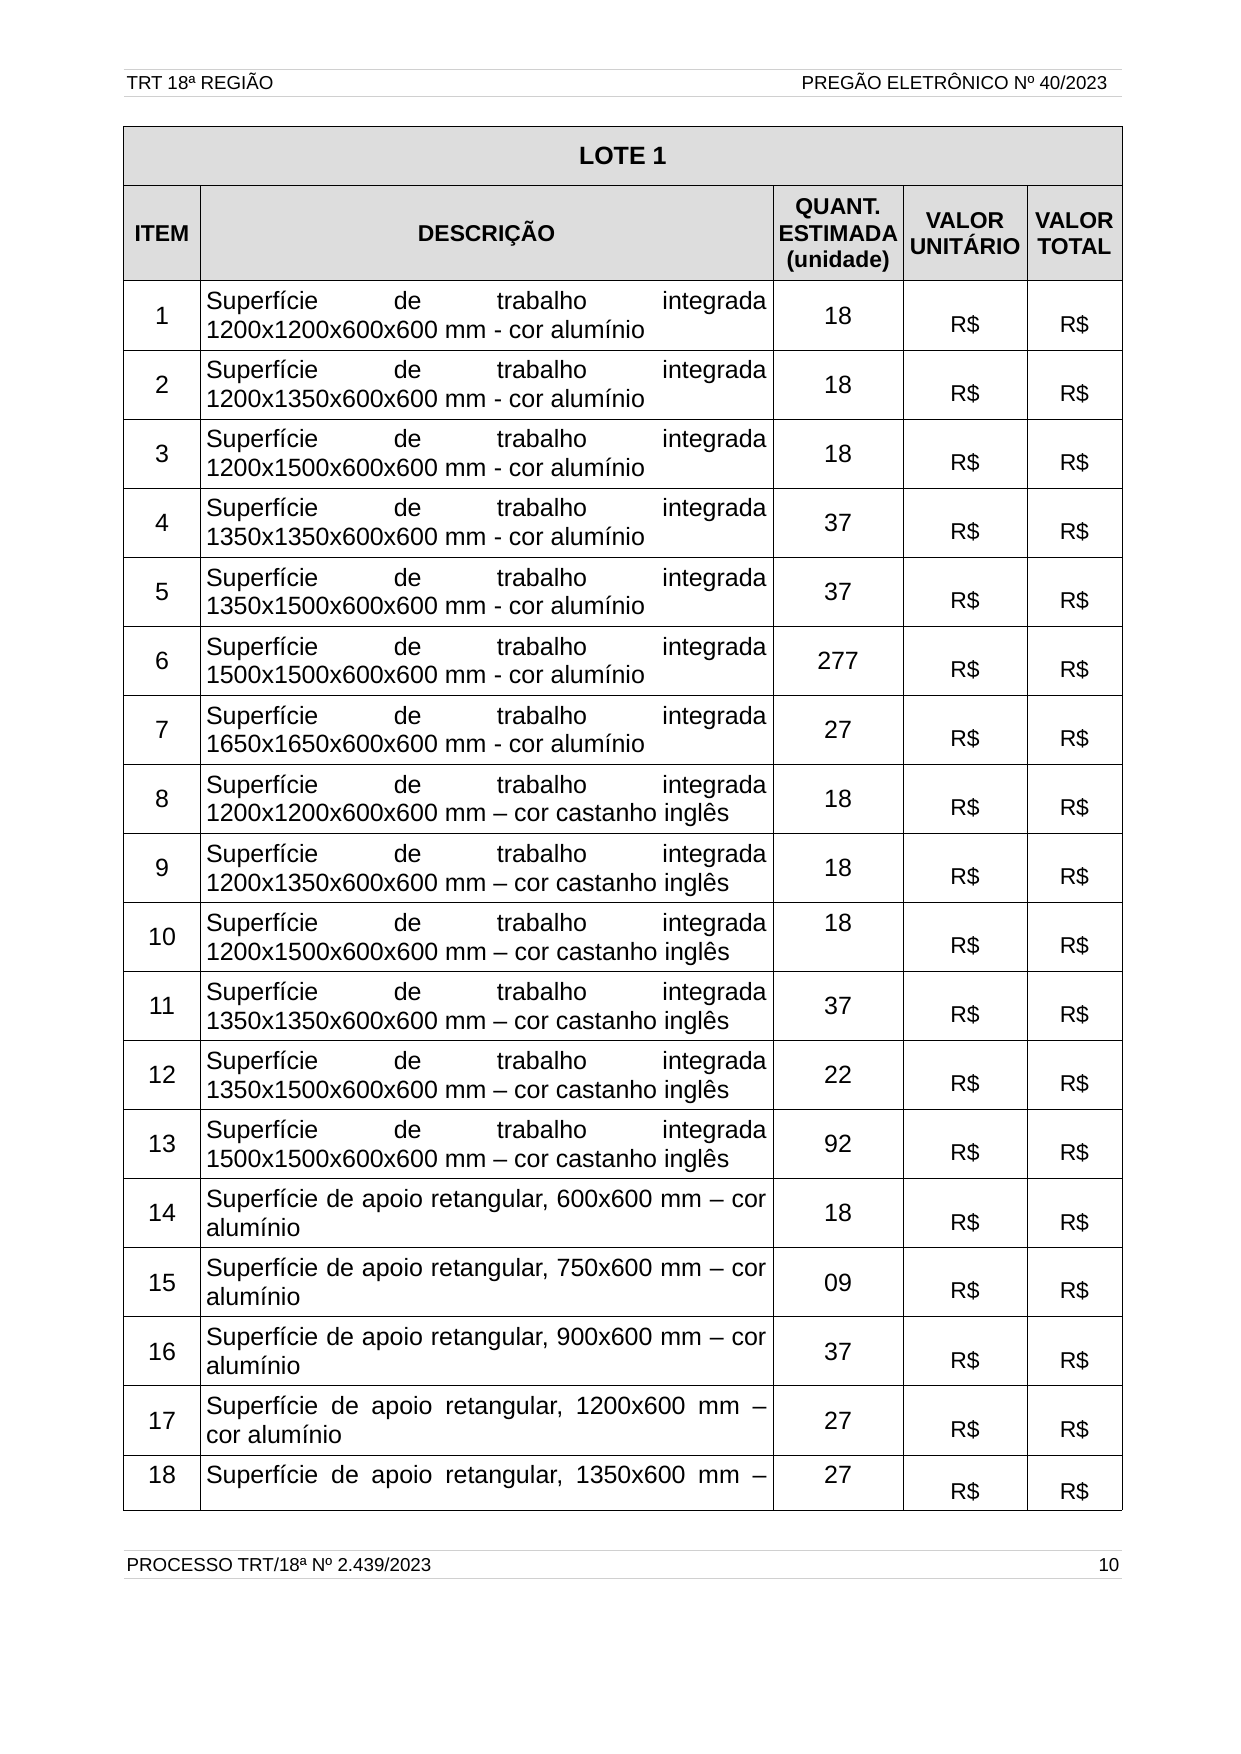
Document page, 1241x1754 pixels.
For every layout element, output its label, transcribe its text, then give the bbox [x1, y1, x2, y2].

table_cell R$ [904, 1317, 1027, 1385]
table_cell Superfície de apoio retangular, 1350x600 mm – [201, 1456, 773, 1510]
table_cell 27 [774, 1456, 903, 1510]
table_cell Superfície de apoio retangular, 900x600 mm – cor alumínio [201, 1317, 773, 1385]
table_cell R$ [904, 696, 1027, 764]
table_cell R$ [904, 420, 1027, 488]
table_cell Superfície de trabalho integrada 1350x1500x600x600 mm - cor alumínio [201, 558, 773, 626]
table_cell Superfície de apoio retangular, 750x600 mm – cor alumínio [201, 1248, 773, 1316]
table_cell R$ [1028, 765, 1122, 833]
table_cell Superfície de trabalho integrada 1200x1200x600x600 mm – cor castanho inglês [201, 765, 773, 833]
table_cell Superfície de trabalho integrada 1500x1500x600x600 mm - cor alumínio [201, 627, 773, 695]
table_cell R$ [1028, 281, 1122, 349]
table_cell 27 [774, 1386, 903, 1454]
table_cell R$ [904, 627, 1027, 695]
table_cell Superfície de trabalho integrada 1200x1350x600x600 mm - cor alumínio [201, 351, 773, 418]
table_cell R$ [904, 558, 1027, 626]
table_cell 15 [124, 1248, 200, 1316]
table_cell R$ [904, 281, 1027, 349]
table_cell 5 [124, 558, 200, 626]
table_cell 9 [124, 834, 200, 902]
table_cell Superfície de trabalho integrada 1200x1350x600x600 mm – cor castanho inglês [201, 834, 773, 902]
table_cell R$ [1028, 1110, 1122, 1178]
table_cell QUANT. ESTIMADA (unidade) [774, 186, 903, 280]
table_cell 92 [774, 1110, 903, 1178]
table_cell 13 [124, 1110, 200, 1178]
table_cell Superfície de trabalho integrada 1350x1500x600x600 mm – cor castanho inglês [201, 1041, 773, 1109]
table_cell Superfície de trabalho integrada 1350x1350x600x600 mm - cor alumínio [201, 489, 773, 557]
table_cell 6 [124, 627, 200, 695]
table_cell 277 [774, 627, 903, 695]
table_cell R$ [1028, 834, 1122, 902]
table_cell 18 [774, 351, 903, 418]
table_cell 18 [774, 1179, 903, 1247]
table_cell Superfície de trabalho integrada 1350x1350x600x600 mm – cor castanho inglês [201, 972, 773, 1040]
table_cell R$ [1028, 489, 1122, 557]
table_cell R$ [1028, 627, 1122, 695]
table_cell 8 [124, 765, 200, 833]
table_cell R$ [904, 1041, 1027, 1109]
table_cell R$ [904, 1248, 1027, 1316]
table_cell Superfície de trabalho integrada 1650x1650x600x600 mm - cor alumínio [201, 696, 773, 764]
table_cell 37 [774, 1317, 903, 1385]
table_cell R$ [904, 1456, 1027, 1510]
table_cell 4 [124, 489, 200, 557]
table_cell R$ [1028, 1041, 1122, 1109]
table_cell 12 [124, 1041, 200, 1109]
table_cell R$ [904, 1179, 1027, 1247]
table_cell Superfície de trabalho integrada 1500x1500x600x600 mm – cor castanho inglês [201, 1110, 773, 1178]
table_cell R$ [1028, 696, 1122, 764]
table_cell R$ [904, 834, 1027, 902]
table_cell R$ [1028, 1386, 1122, 1454]
table_cell DESCRIÇÃO [201, 186, 773, 280]
table_cell R$ [1028, 903, 1122, 971]
table_cell 18 [774, 281, 903, 349]
table_cell Superfície de trabalho integrada 1200x1500x600x600 mm - cor alumínio [201, 420, 773, 488]
table_cell Superfície de apoio retangular, 1200x600 mm – cor alumínio [201, 1386, 773, 1454]
table_cell R$ [1028, 1179, 1122, 1247]
table_cell 18 [774, 834, 903, 902]
table_cell R$ [904, 489, 1027, 557]
table_cell 37 [774, 558, 903, 626]
table_cell 09 [774, 1248, 903, 1316]
table_cell R$ [1028, 972, 1122, 1040]
table_cell R$ [904, 1110, 1027, 1178]
table_cell VALOR UNITÁRIO [904, 186, 1027, 280]
table_cell R$ [1028, 420, 1122, 488]
table_cell 18 [124, 1456, 200, 1510]
table_cell R$ [904, 351, 1027, 418]
table_cell R$ [904, 972, 1027, 1040]
table_cell Superfície de trabalho integrada 1200x1500x600x600 mm – cor castanho inglês [201, 903, 773, 971]
table_cell 17 [124, 1386, 200, 1454]
table_cell 3 [124, 420, 200, 488]
table_cell R$ [904, 903, 1027, 971]
table_cell 1 [124, 281, 200, 349]
table_header LOTE 1 [124, 127, 1122, 185]
table_cell 37 [774, 489, 903, 557]
table_cell 10 [124, 903, 200, 971]
table_cell 37 [774, 972, 903, 1040]
table_cell Superfície de trabalho integrada 1200x1200x600x600 mm - cor alumínio [201, 281, 773, 349]
table_cell 14 [124, 1179, 200, 1247]
table_cell R$ [1028, 351, 1122, 418]
table_cell Superfície de apoio retangular, 600x600 mm – cor alumínio [201, 1179, 773, 1247]
table_cell R$ [904, 1386, 1027, 1454]
table_cell 27 [774, 696, 903, 764]
table_cell 2 [124, 351, 200, 418]
table_cell 18 [774, 765, 903, 833]
table_cell 11 [124, 972, 200, 1040]
table_cell 7 [124, 696, 200, 764]
table_cell ITEM [124, 186, 200, 280]
table_cell 18 [774, 903, 903, 971]
table_cell 18 [774, 420, 903, 488]
table_cell R$ [1028, 1456, 1122, 1510]
table_cell R$ [1028, 558, 1122, 626]
table_cell R$ [1028, 1317, 1122, 1385]
table_cell 22 [774, 1041, 903, 1109]
table_cell 16 [124, 1317, 200, 1385]
table_cell R$ [904, 765, 1027, 833]
table_cell VALOR TOTAL [1028, 186, 1122, 280]
table_cell R$ [1028, 1248, 1122, 1316]
